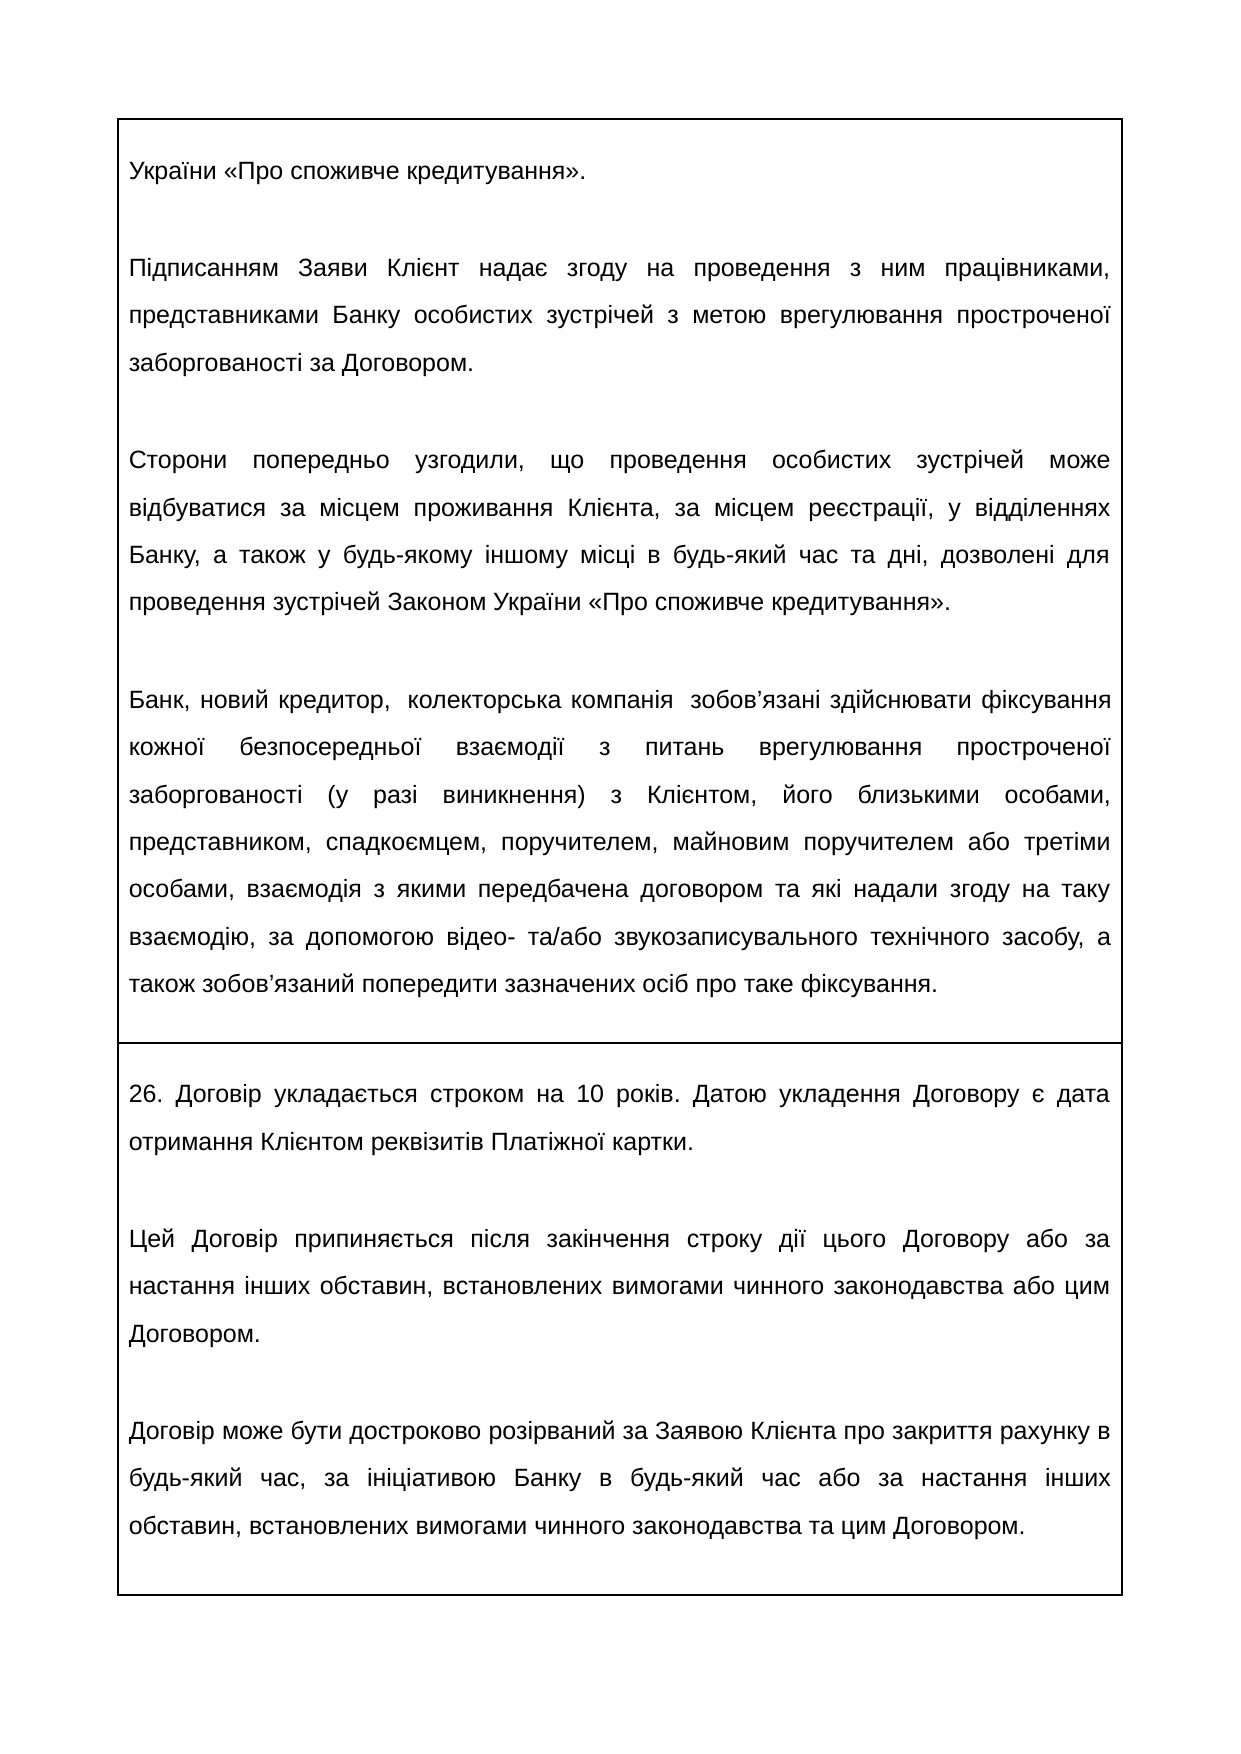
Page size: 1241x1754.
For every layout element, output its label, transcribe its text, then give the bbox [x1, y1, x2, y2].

table_cell України «Про споживче кредитування». Підписанням Заяви Клієнт надає згоду на проведення з ним працівниками, представниками Банку особистих зустрічей з метою врегулювання простроченої заборгованості за Договором. Сторони попередньо узгодили, що проведення особистих зустрічей може відбуватися за місцем проживання Клієнта, за місцем реєстрації, у відділеннях Банку, а також у будь-якому іншому місці в будь-який час та дні, дозволені для проведення зустрічей Законом України «Про споживче кредитування». Банк, новий кредитор, колекторська компанія зобов’язані здійснювати фіксування кожної безпосередньої взаємодії з питань врегулювання простроченої заборгованості (у разі виникнення) з Клієнтом, його близькими особами, представником, спадкоємцем, поручителем, майновим поручителем або третіми особами, взаємодія з якими передбачена договором та які надали згоду на таку взаємодію, за допомогою відео- та/або звукозаписувального технічного засобу, а також зобов’язаний попередити зазначених осіб про таке фіксування. [119, 120, 1121, 1042]
table_cell 26. Договір укладається строком на 10 років. Датою укладення Договору є дата отримання Клієнтом реквізитів Платіжної картки. Цей Договір припиняється після закінчення строку дії цього Договору або за настання інших обставин, встановлених вимогами чинного законодавства або цим Договором. Договір може бути достроково розірваний за Заявою Клієнта про закриття рахунку в будь-який час, за ініціативою Банку в будь-який час або за настання інших обставин, встановлених вимогами чинного законодавства та цим Договором. [119, 1044, 1121, 1594]
